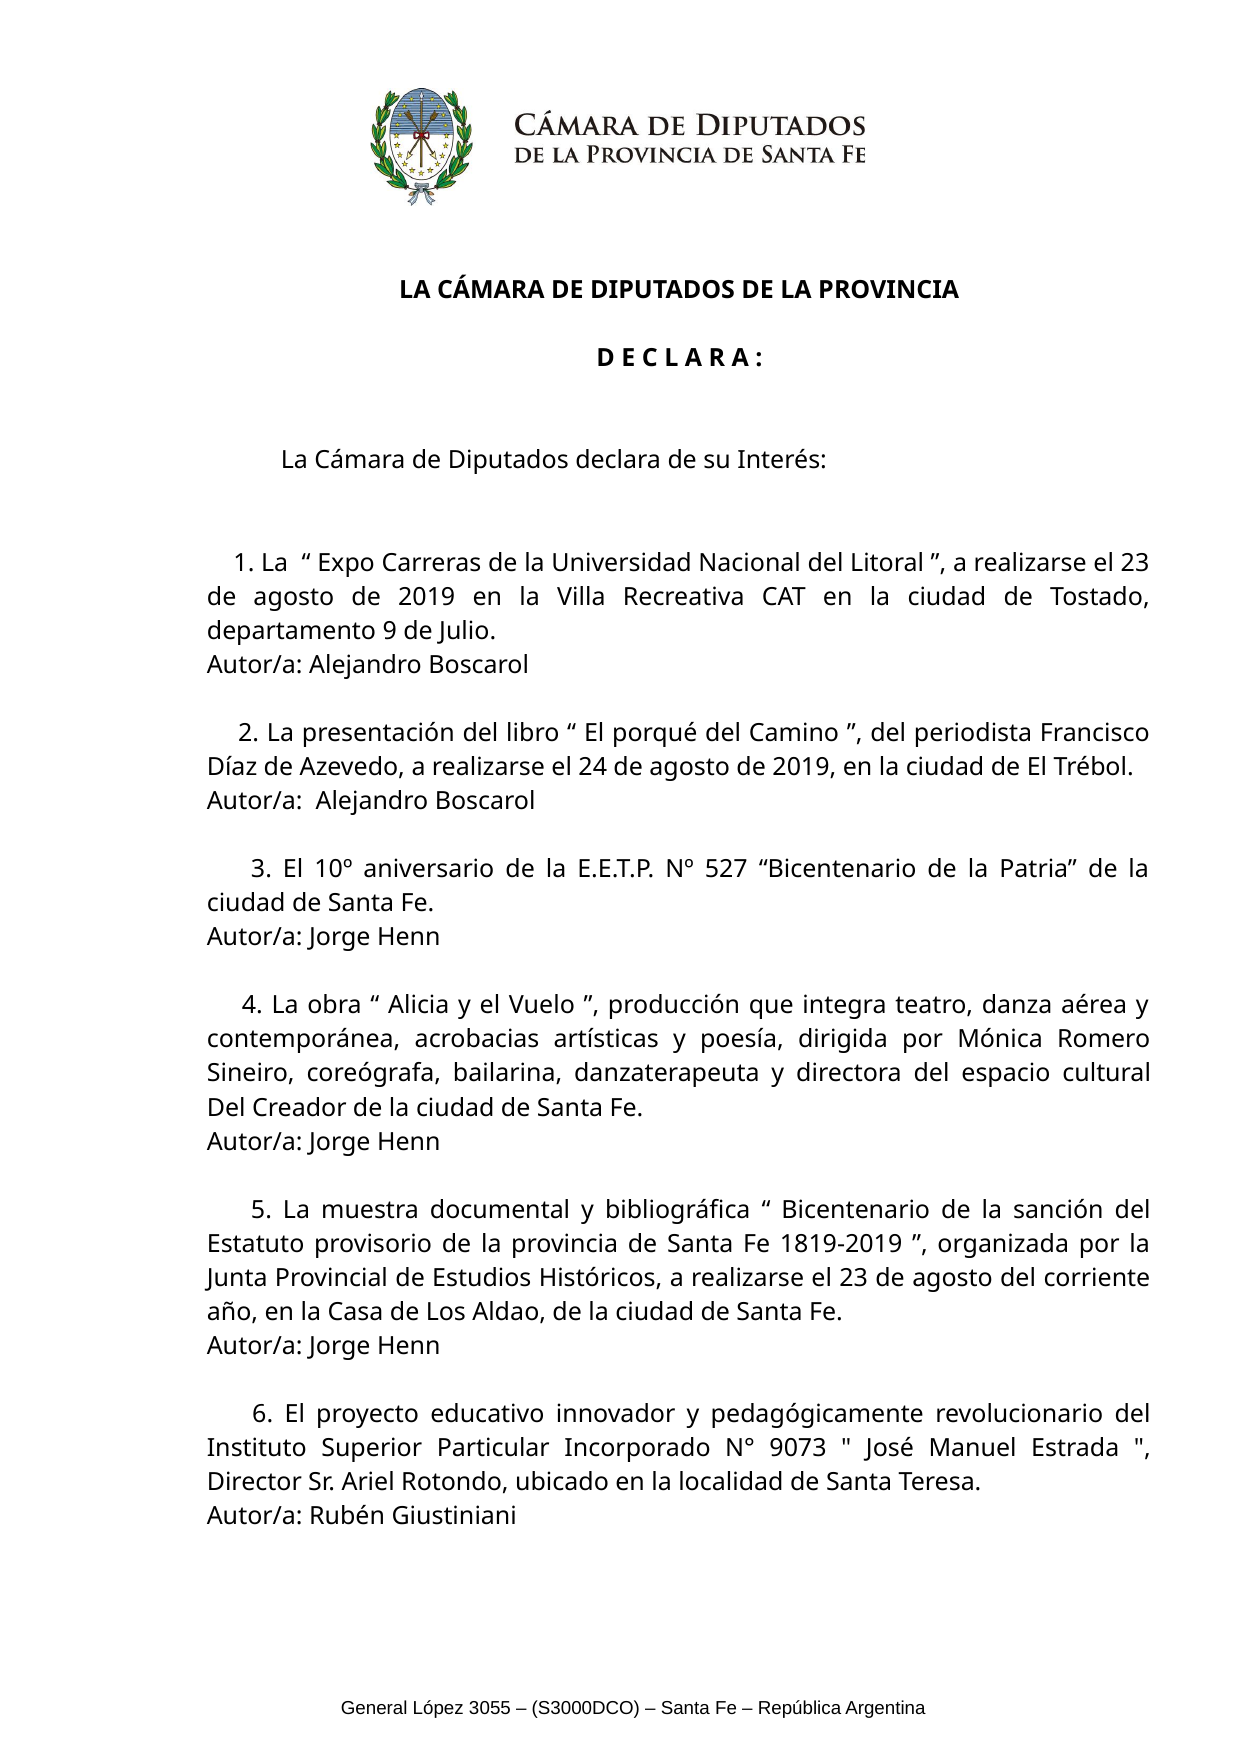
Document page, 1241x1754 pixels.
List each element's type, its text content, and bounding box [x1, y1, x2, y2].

text Autor/a: Alejandro Boscarol [207, 646, 1152, 680]
text 2. La presentación del libro “ El porqué del Camino ”, del periodista Francisco Díaz de Azevedo, a realizarse el 24 de agosto de 2019, en la ciudad de El Trébol. [207, 714, 1152, 783]
text Autor/a: Alejandro Boscarol [207, 783, 1152, 817]
text 4. La obra “ Alicia y el Vuelo ”, producción que integra teatro, danza aérea y contemporánea, acrobacias artísticas y poesía, dirigida por Mónica Romero Sineiro, coreógrafa, bailarina, danzaterapeuta y directora del espacio cultural Del Creador de la ciudad de Santa Fe. [207, 987, 1152, 1123]
text 5. La muestra documental y bibliográfica “ Bicentenario de la sanción del Estatuto provisorio de la provincia de Santa Fe 1819-2019 ”, organizada por la Junta Provincial de Estudios Históricos, a realizarse el 23 de agosto del corriente año, en la Casa de Los Aldao, de la ciudad de Santa Fe. [207, 1191, 1152, 1328]
text La Cámara de Diputados declara de su Interés: [207, 442, 1152, 476]
text D E C L A R A : [207, 340, 1152, 374]
picture [370, 88, 866, 210]
text Autor/a: Rubén Giustiniani [207, 1498, 1152, 1532]
text 1. La “ Expo Carreras de la Universidad Nacional del Litoral ”, a realizarse el 23 de agosto de 2019 en la Villa Recreativa CAT en la ciudad de Tostado, departamento 9 de Julio. [207, 544, 1152, 646]
text Autor/a: Jorge Henn [207, 919, 1152, 953]
text Autor/a: Jorge Henn [207, 1328, 1152, 1362]
text Autor/a: Jorge Henn [207, 1123, 1152, 1157]
text 3. El 10º aniversario de la E.E.T.P. Nº 527 “Bicentenario de la Patria” de la ciudad de Santa Fe. [207, 851, 1152, 919]
text LA CÁMARA DE DIPUTADOS DE LA PROVINCIA [207, 272, 1152, 306]
text 6. El proyecto educativo innovador y pedagógicamente revolucionario del Instituto Superior Particular Incorporado N° 9073 " José Manuel Estrada ", Director Sr. Ariel Rotondo, ubicado en la localidad de Santa Teresa. [207, 1396, 1152, 1498]
